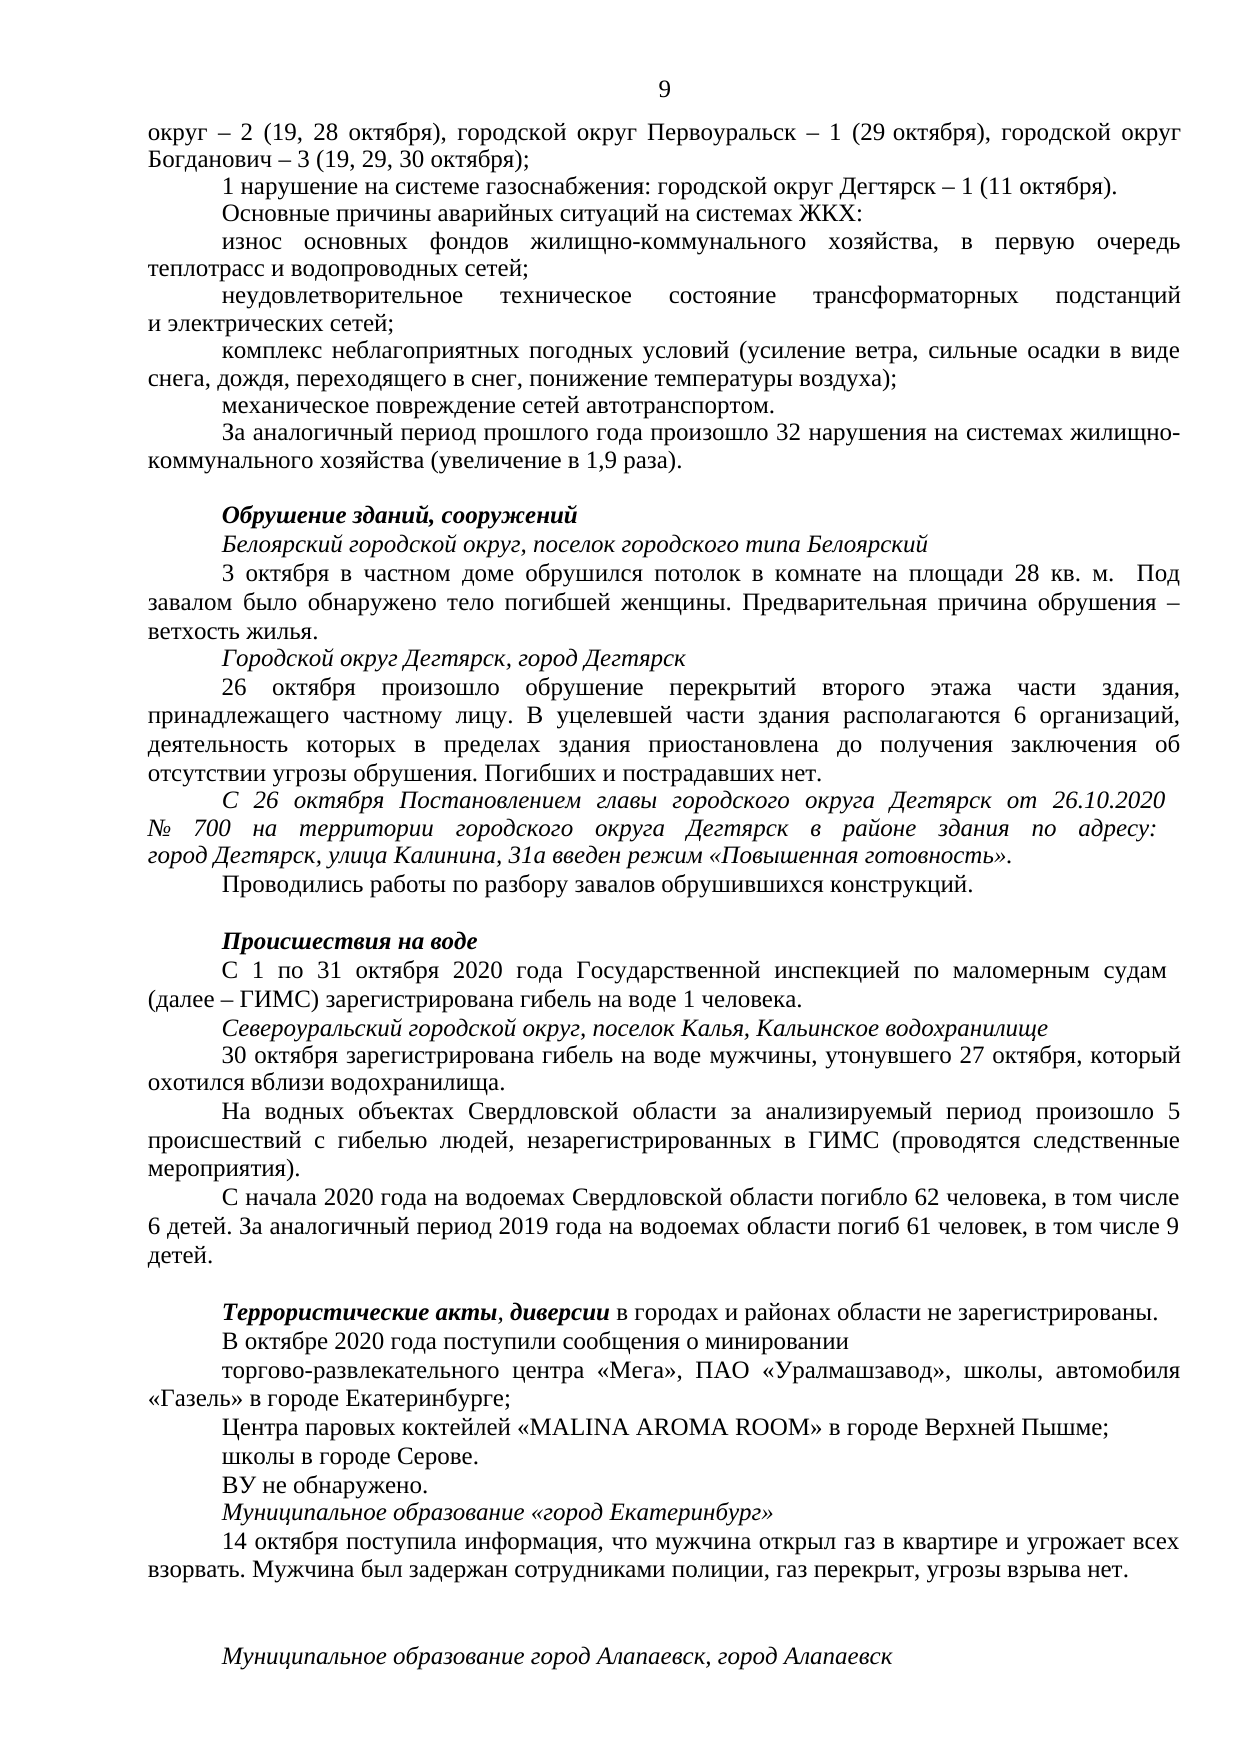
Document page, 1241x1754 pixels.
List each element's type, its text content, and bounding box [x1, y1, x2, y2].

text Городской округ Дегтярск, город Дегтярск [148, 644, 1181, 672]
text Белоярский городской округ, поселок городского типа Белоярский [148, 529, 1181, 558]
text В октябре 2020 года поступили сообщения о минировании [148, 1326, 1181, 1355]
text 3 октября в частном доме обрушился потолок в комнате на площади 28 кв. м. Под завалом было обнаружено тело погибшей женщины. Предварительная причина обрушения – ветхость жилья. [148, 558, 1181, 644]
text Обрушение зданий, сооружений [148, 502, 1181, 529]
text Проводились работы по разбору завалов обрушившихся конструкций. [148, 869, 1181, 898]
text С 1 по 31 октября 2020 года Государственной инспекцией по маломерным судам (далее – ГИМС) зарегистрирована гибель на воде 1 человека. [148, 955, 1181, 1013]
text торгово-развлекательного центра «Мега», ПАО «Уралмашзавод», школы, автомобиля «Газель» в городе Екатеринбурге; [148, 1355, 1181, 1412]
text 1 нарушение на системе газоснабжения: городской округ Дегтярск – 1 (11 октября). [148, 173, 1181, 200]
text Муниципальное образование город Алапаевск, город Алапаевск [148, 1641, 1181, 1669]
text На водных объектах Свердловской области за анализируемый период произошло 5 происшествий с гибелью людей, незарегистрированных в ГИМС (проводятся следственные мероприятия). [148, 1096, 1181, 1182]
text округ – 2 (19, 28 октября), городской округ Первоуральск – 1 (29 октября), городской округ Богданович – 3 (19, 29, 30 октября); [148, 118, 1181, 173]
text неудовлетворительное техническое состояние трансформаторных подстанций и электрических сетей; [148, 282, 1181, 337]
text С 26 октября Постановлением главы городского округа Дегтярск от 26.10.2020 № 700 на территории городского округа Дегтярск в районе здания по адресу: город Дегтярск, улица Калинина, 31а введен режим «Повышенная готовность». [148, 787, 1181, 869]
text износ основных фондов жилищно-коммунального хозяйства, в первую очередь теплотрасс и водопроводных сетей; [148, 227, 1181, 282]
text 26 октября произошло обрушение перекрытий второго этажа части здания, принадлежащего частному лицу. В уцелевшей части здания располагаются 6 организаций, деятельность которых в пределах здания приостановлена до получения заключения об отсутствии угрозы обрушения. Погибших и пострадавших нет. [148, 672, 1181, 787]
text Террористические акты, диверсии в городах и районах области не зарегистрированы. [148, 1297, 1181, 1326]
text комплекс неблагоприятных погодных условий (усиление ветра, сильные осадки в виде снега, дождя, переходящего в снег, понижение температуры воздуха); [148, 337, 1181, 391]
text 14 октября поступила информация, что мужчина открыл газ в квартире и угрожает всех взорвать. Мужчина был задержан сотрудниками полиции, газ перекрыт, угрозы взрыва нет. [148, 1526, 1181, 1583]
text Происшествия на воде [148, 926, 1181, 955]
text школы в городе Серове. [148, 1441, 1181, 1470]
text ВУ не обнаружено. [148, 1470, 1181, 1498]
text С начала 2020 года на водоемах Свердловской области погибло 62 человека, в том числе 6 детей. За аналогичный период 2019 года на водоемах области погиб 61 человек, в том числе 9 детей. [148, 1182, 1181, 1268]
text Основные причины аварийных ситуаций на системах ЖКХ: [148, 200, 1181, 227]
text Муниципальное образование «город Екатеринбург» [148, 1498, 1181, 1526]
text За аналогичный период прошлого года произошло 32 нарушения на системах жилищно-коммунального хозяйства (увеличение в 1,9 раза). [148, 419, 1181, 473]
text 30 октября зарегистрирована гибель на воде мужчины, утонувшего 27 октября, который охотился вблизи водохранилища. [148, 1041, 1181, 1096]
text Центра паровых коктейлей «MALINA AROMA ROOM» в городе Верхней Пышме; [148, 1412, 1181, 1441]
text Североуральский городской округ, поселок Калья, Кальинское водохранилище [148, 1013, 1181, 1041]
text механическое повреждение сетей автотранспортом. [148, 391, 1181, 419]
